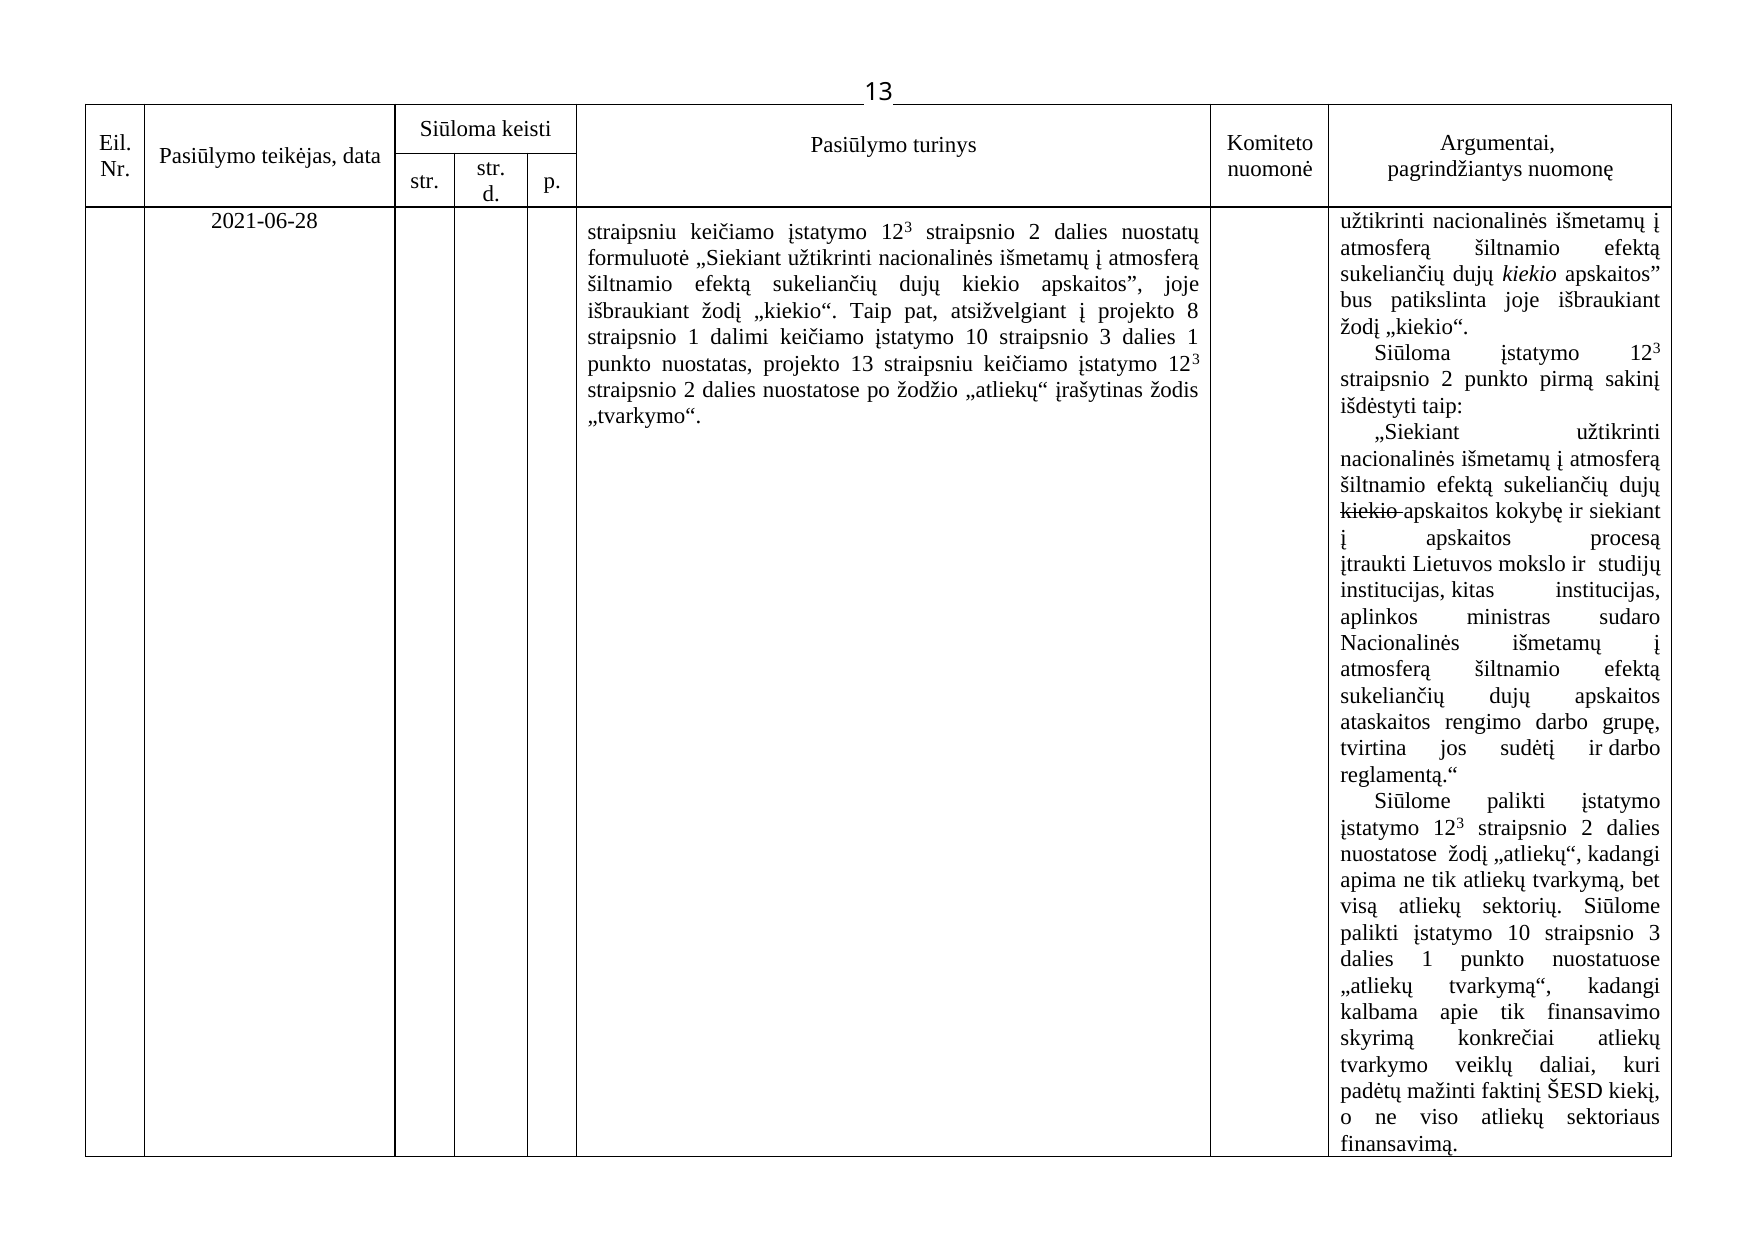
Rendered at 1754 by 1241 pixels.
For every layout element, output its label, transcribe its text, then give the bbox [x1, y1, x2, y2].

table_cell straipsniu keičiamo įstatymo 123 straipsnio 2 dalies nuostatų formuluotė „Siekiant užtikrinti nacionalinės išmetamų į atmosferą šiltnamio efektą sukeliančių dujų kiekio apskaitos”, joje išbraukiant žodį „kiekio“. Taip pat, atsižvelgiant į projekto 8 straipsnio 1 dalimi keičiamo įstatymo 10 straipsnio 3 dalies 1 punkto nuostatas, projekto 13 straipsniu keičiamo įstatymo 123 straipsnio 2 dalies nuostatose po žodžio „atliekų“ įrašytinas žodis „tvarkymo“. [577, 208, 1210, 1156]
table_cell [1211, 208, 1328, 1156]
table_cell [455, 208, 527, 1156]
table_cell p. [528, 154, 576, 206]
table_cell str. [396, 154, 454, 206]
table_header Argumentai, pagrindžiantys nuomonę [1329, 105, 1671, 206]
table_cell [86, 208, 144, 1156]
table_header Siūloma keisti [396, 105, 576, 153]
table_cell [528, 208, 576, 1156]
table_header Pasiūlymo teikėjas, data [145, 105, 394, 206]
table_cell užtikrinti nacionalinės išmetamų į atmosferą šiltnamio efektą sukeliančių dujų kiekio apskaitos” bus patikslinta joje išbraukiant žodį „kiekio“. Siūloma įstatymo 123 straipsnio 2 punkto pirmą sakinį išdėstyti taip: „Siekiant užtikrinti nacionalinės išmetamų į atmosferą šiltnamio efektą sukeliančių dujų kiekio apskaitos kokybę ir siekiant į apskaitos procesą įtraukti Lietuvos mokslo ir studijų institucijas, kitas institucijas, aplinkos ministras sudaro Nacionalinės išmetamų į atmosferą šiltnamio efektą sukeliančių dujų apskaitos ataskaitos rengimo darbo grupę, tvirtina jos sudėtį ir darbo reglamentą.“ Siūlome palikti įstatymo įstatymo 123 straipsnio 2 dalies nuostatose žodį „atliekų“, kadangi apima ne tik atliekų tvarkymą, bet visą atliekų sektorių. Siūlome palikti įstatymo 10 straipsnio 3 dalies 1 punkto nuostatuose „atliekų tvarkymą“, kadangi kalbama apie tik finansavimo skyrimą konkrečiai atliekų tvarkymo veiklų daliai, kuri padėtų mažinti faktinį ŠESD kiekį, o ne viso atliekų sektoriaus finansavimą. [1329, 208, 1671, 1156]
table_cell str. d. [455, 154, 527, 206]
table_header Eil. Nr. [86, 105, 144, 206]
table_header Pasiūlymo turinys [577, 105, 1210, 206]
table_cell [396, 208, 454, 1156]
table_cell 2021-06-28 [145, 208, 394, 1156]
table_header Komiteto nuomonė [1211, 105, 1328, 206]
